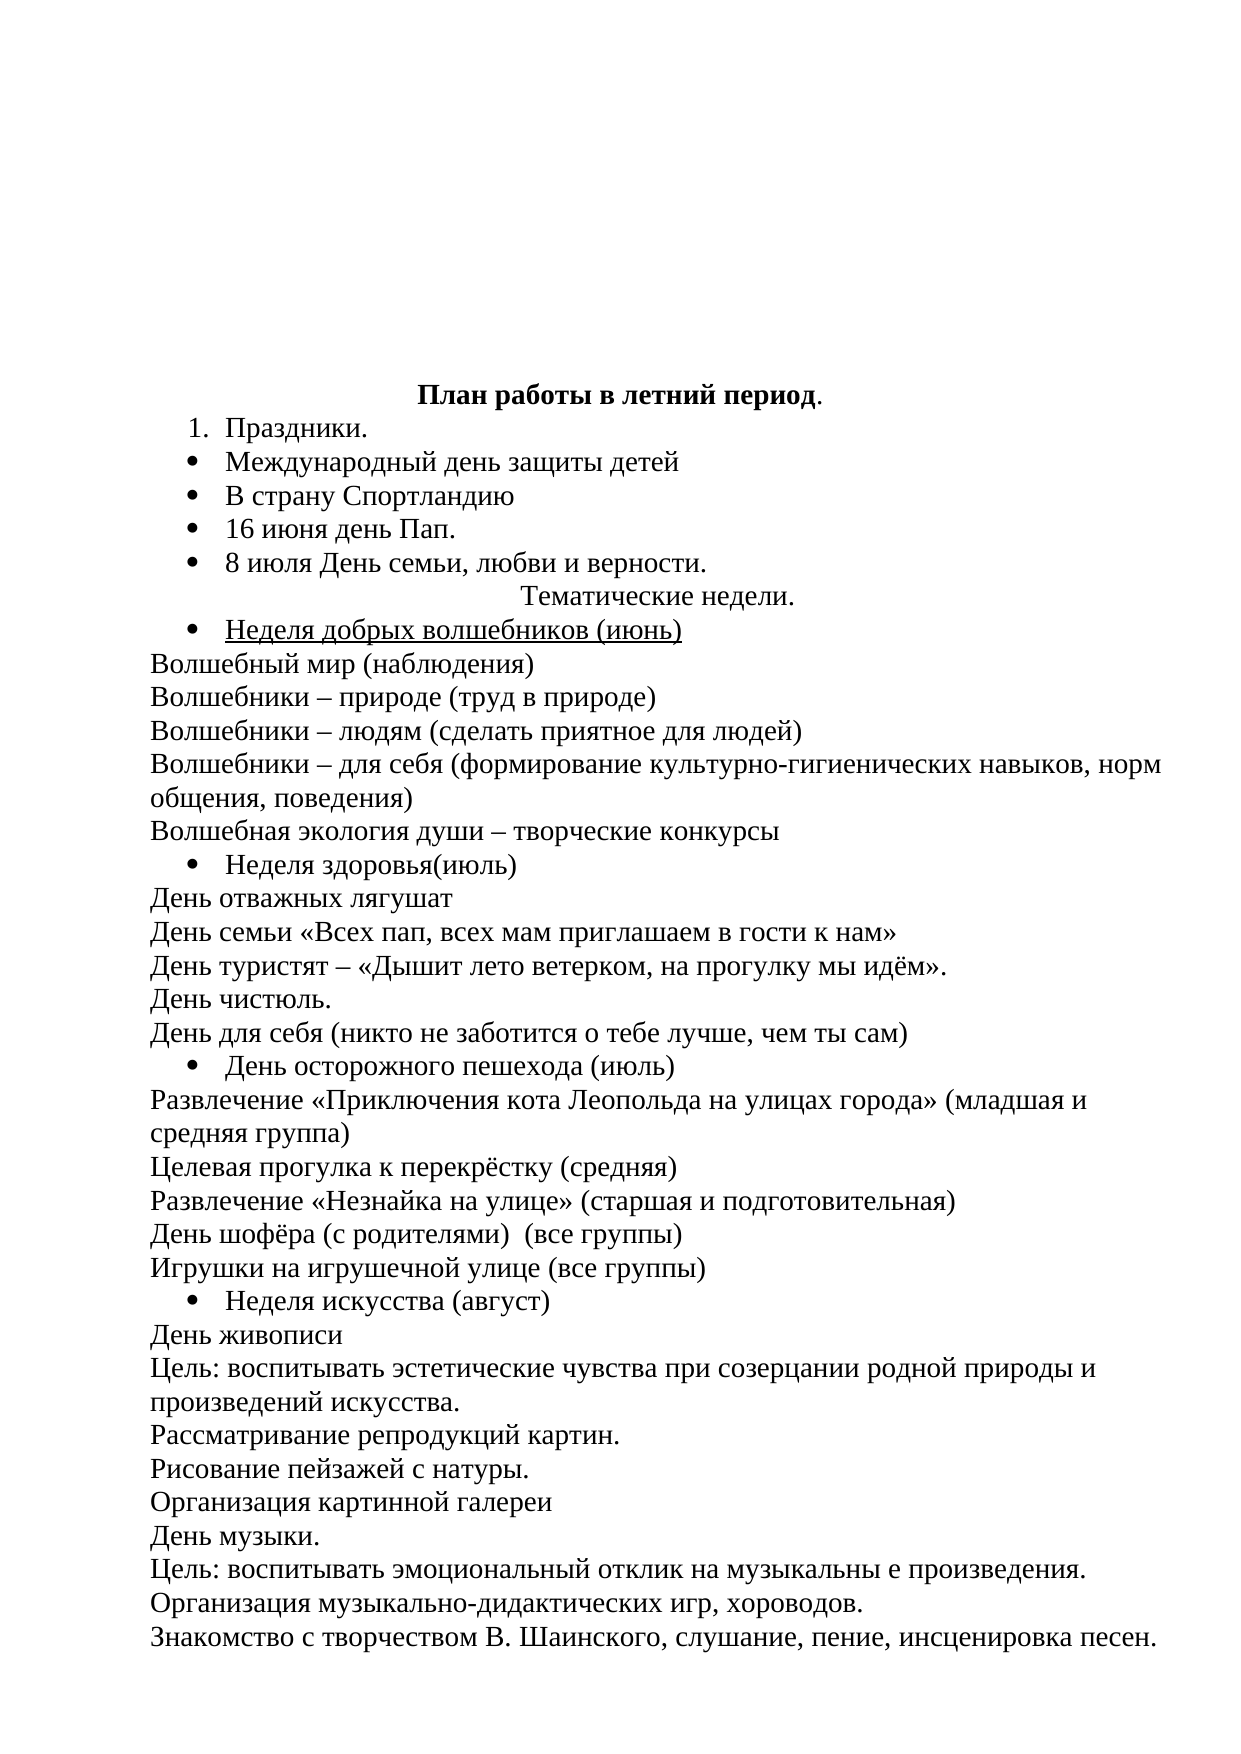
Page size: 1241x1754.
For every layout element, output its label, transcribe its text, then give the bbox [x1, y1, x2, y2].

text Тематические недели. [150, 578, 1165, 612]
text День отважных лягушат [150, 881, 1165, 914]
list Неделя здоровья(июль) [187, 847, 1165, 881]
text Цель: воспитывать эмоциональный отклик на музыкальны е произведения. [150, 1552, 1165, 1585]
text Знакомство с творчеством В. Шаинского, слушание, пение, инсценировка песен. [150, 1619, 1165, 1652]
text День музыки. [150, 1518, 1165, 1552]
text День для себя (никто не заботится о тебе лучше, чем ты сам) [150, 1015, 1165, 1048]
text Целевая прогулка к перекрёстку (средняя) [150, 1149, 1165, 1183]
text День семьи «Всех пап, всех мам приглашаем в гости к нам» [150, 914, 1165, 948]
text План работы в летний период. [75, 377, 1165, 410]
list Международный день защиты детей [187, 444, 1165, 478]
text Развлечение «Незнайка на улице» (старшая и подготовительная) [150, 1183, 1165, 1216]
list 8 июля День семьи, любви и верности. [187, 545, 1165, 578]
list 16 июня день Пап. [187, 511, 1165, 545]
list Неделя добрых волшебников (июнь) [187, 612, 1165, 646]
text Рассматривание репродукций картин. [150, 1417, 1165, 1451]
text День туристят – «Дышит лето ветерком, на прогулку мы идём». [150, 948, 1165, 981]
text День шофёра (с родителями) (все группы) [150, 1216, 1165, 1250]
text Рисование пейзажей с натуры. [150, 1451, 1165, 1484]
text Развлечение «Приключения кота Леопольда на улицах города» (младшая и средняя группа) [150, 1082, 1165, 1149]
text Волшебники – людям (сделать приятное для людей) [150, 713, 1165, 746]
text Игрушки на игрушечной улице (все группы) [150, 1250, 1165, 1283]
list Неделя искусства (август) [187, 1283, 1165, 1317]
text Волшебная экология души – творческие конкурсы [150, 813, 1165, 847]
text Волшебники – для себя (формирование культурно-гигиенических навыков, норм общения, поведения) [150, 746, 1165, 813]
text День чистюль. [150, 981, 1165, 1015]
list День осторожного пешехода (июль) [187, 1048, 1165, 1082]
text День живописи [150, 1317, 1165, 1350]
text Организация музыкально-дидактических игр, хороводов. [150, 1585, 1165, 1619]
list В страну Спортландию [187, 478, 1165, 511]
list Праздники. [187, 410, 1165, 444]
text Организация картинной галереи [150, 1484, 1165, 1518]
text Волшебники – природе (труд в природе) [150, 679, 1165, 713]
text Цель: воспитывать эстетические чувства при созерцании родной природы и произведений искусства. [150, 1350, 1165, 1417]
text Волшебный мир (наблюдения) [150, 646, 1165, 679]
